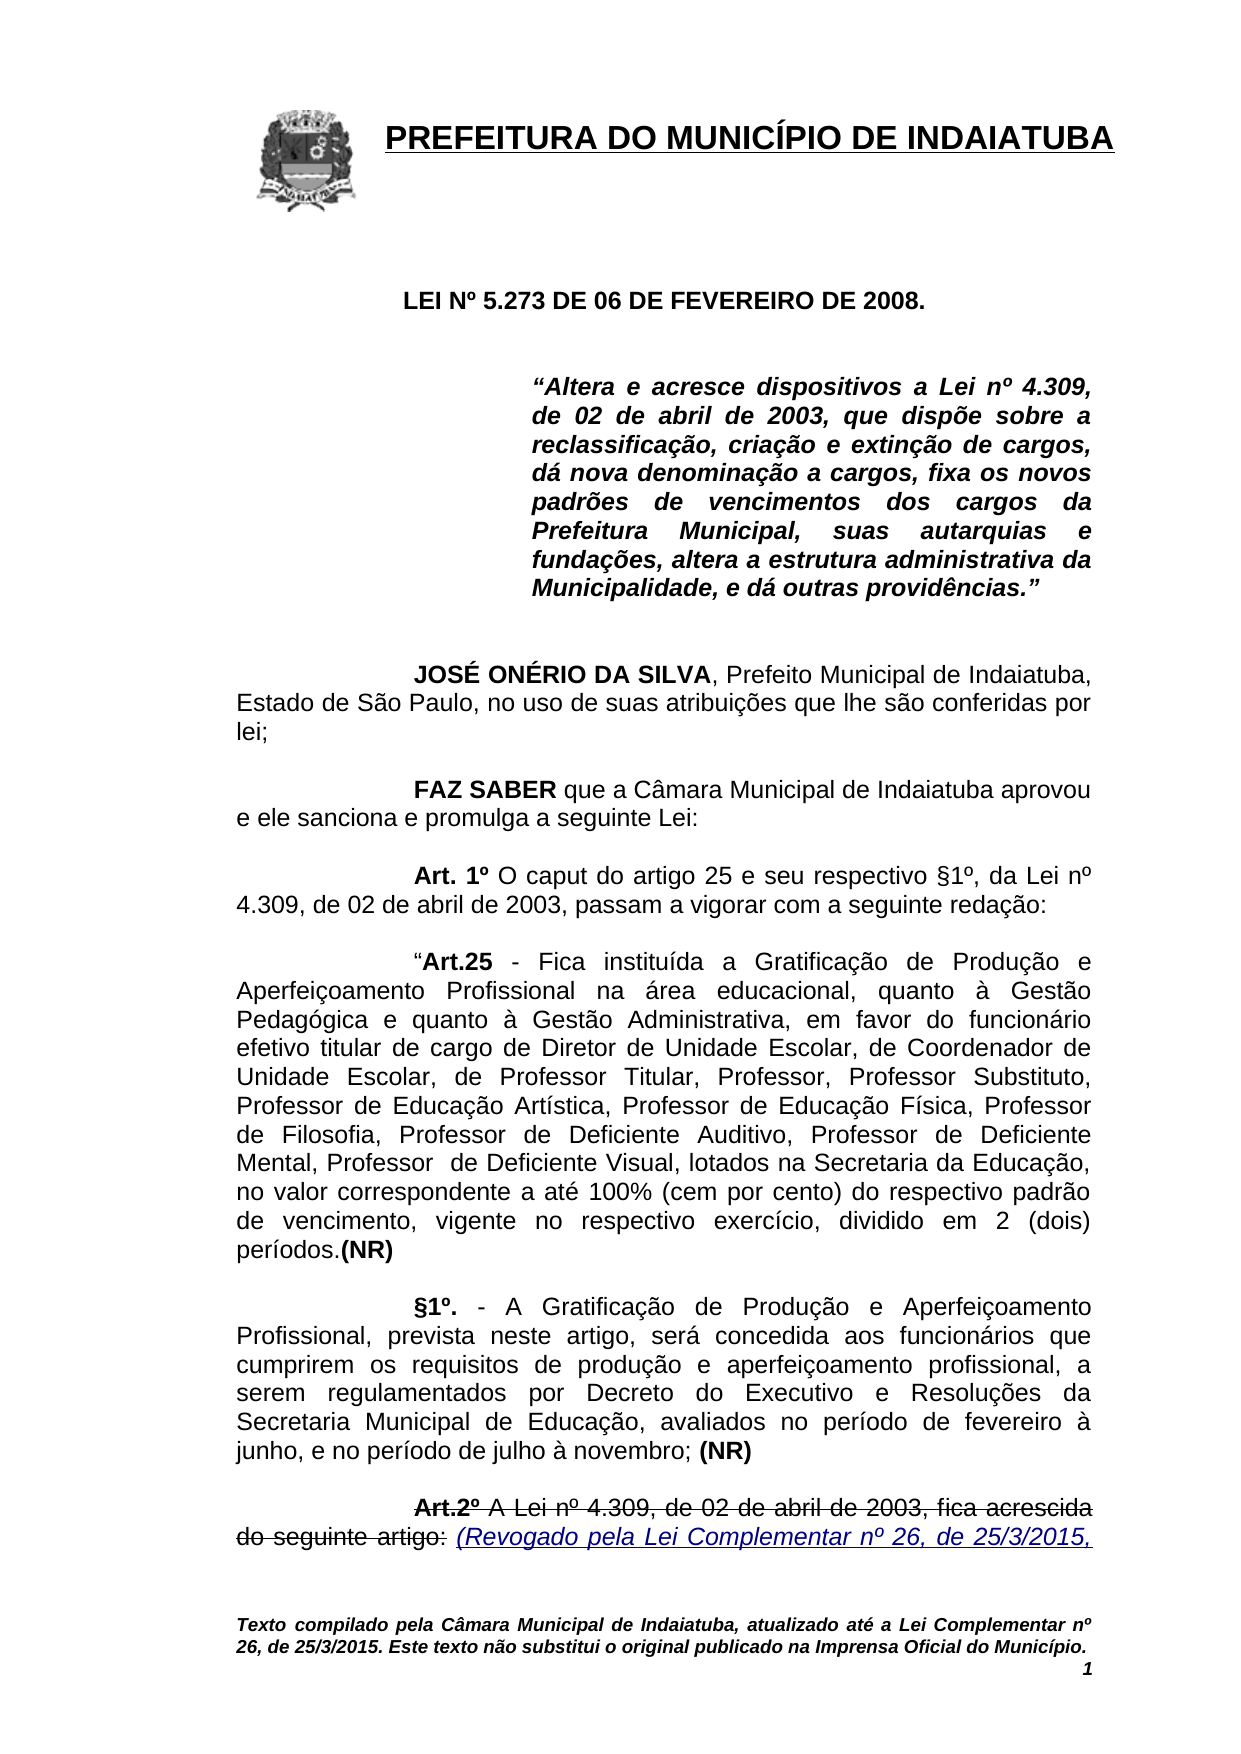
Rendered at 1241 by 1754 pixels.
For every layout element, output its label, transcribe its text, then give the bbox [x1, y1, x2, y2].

text §1º. - A Gratificação de Produção e Aperfeiçoamento Profissional, prevista neste artigo, será concedida aos funcionários que cumprirem os requisitos de produção e aperfeiçoamento profissional, a serem regulamentados por Decreto do Executivo e Resoluções da Secretaria Municipal de Educação, avaliados no período de fevereiro à junho, e no período de julho à novembro; (NR) [236, 1292, 1092, 1465]
text Art. 1º O caput do artigo 25 e seu respectivo §1º, da Lei nº 4.309, de 02 de abril de 2003, passam a vigorar com a seguinte redação: [236, 861, 1092, 918]
text “Altera e acresce dispositivos a Lei nº 4.309, de 02 de abril de 2003, que dispõe sobre a reclassificação, criação e extinção de cargos, dá nova denominação a cargos, fixa os novos padrões de vencimentos dos cargos da Prefeitura Municipal, suas autarquias e fundações, altera a estrutura administrativa da Municipalidade, e dá outras providências.” [532, 372, 1092, 602]
text FAZ SABER que a Câmara Municipal de Indaiatuba aprovou e ele sanciona e promulga a seguinte Lei: [236, 775, 1092, 832]
text “Art.25 - Fica instituída a Gratificação de Produção e Aperfeiçoamento Profissional na área educacional, quanto à Gestão Pedagógica e quanto à Gestão Administrativa, em favor do funcionário efetivo titular de cargo de Diretor de Unidade Escolar, de Coordenador de Unidade Escolar, de Professor Titular, Professor, Professor Substituto, Professor de Educação Artística, Professor de Educação Física, Professor de Filosofia, Professor de Deficiente Auditivo, Professor de Deficiente Mental, Professor de Deficiente Visual, lotados na Secretaria da Educação, no valor correspondente a até 100% (cem por cento) do respectivo padrão de vencimento, vigente no respectivo exercício, dividido em 2 (dois) períodos.(NR) [236, 947, 1092, 1263]
text Art.2º A Lei nº 4.309, de 02 de abril de 2003, fica acrescida do seguinte artigo: (Revogado pela Lei Complementar nº 26, de 25/3/2015, [236, 1493, 1092, 1551]
text JOSÉ ONÉRIO DA SILVA, Prefeito Municipal de Indaiatuba, Estado de São Paulo, no uso de suas atribuições que lhe são conferidas por lei; [236, 660, 1092, 746]
text LEI Nº 5.273 DE 06 DE FEVEREIRO DE 2008. [236, 286, 1092, 315]
